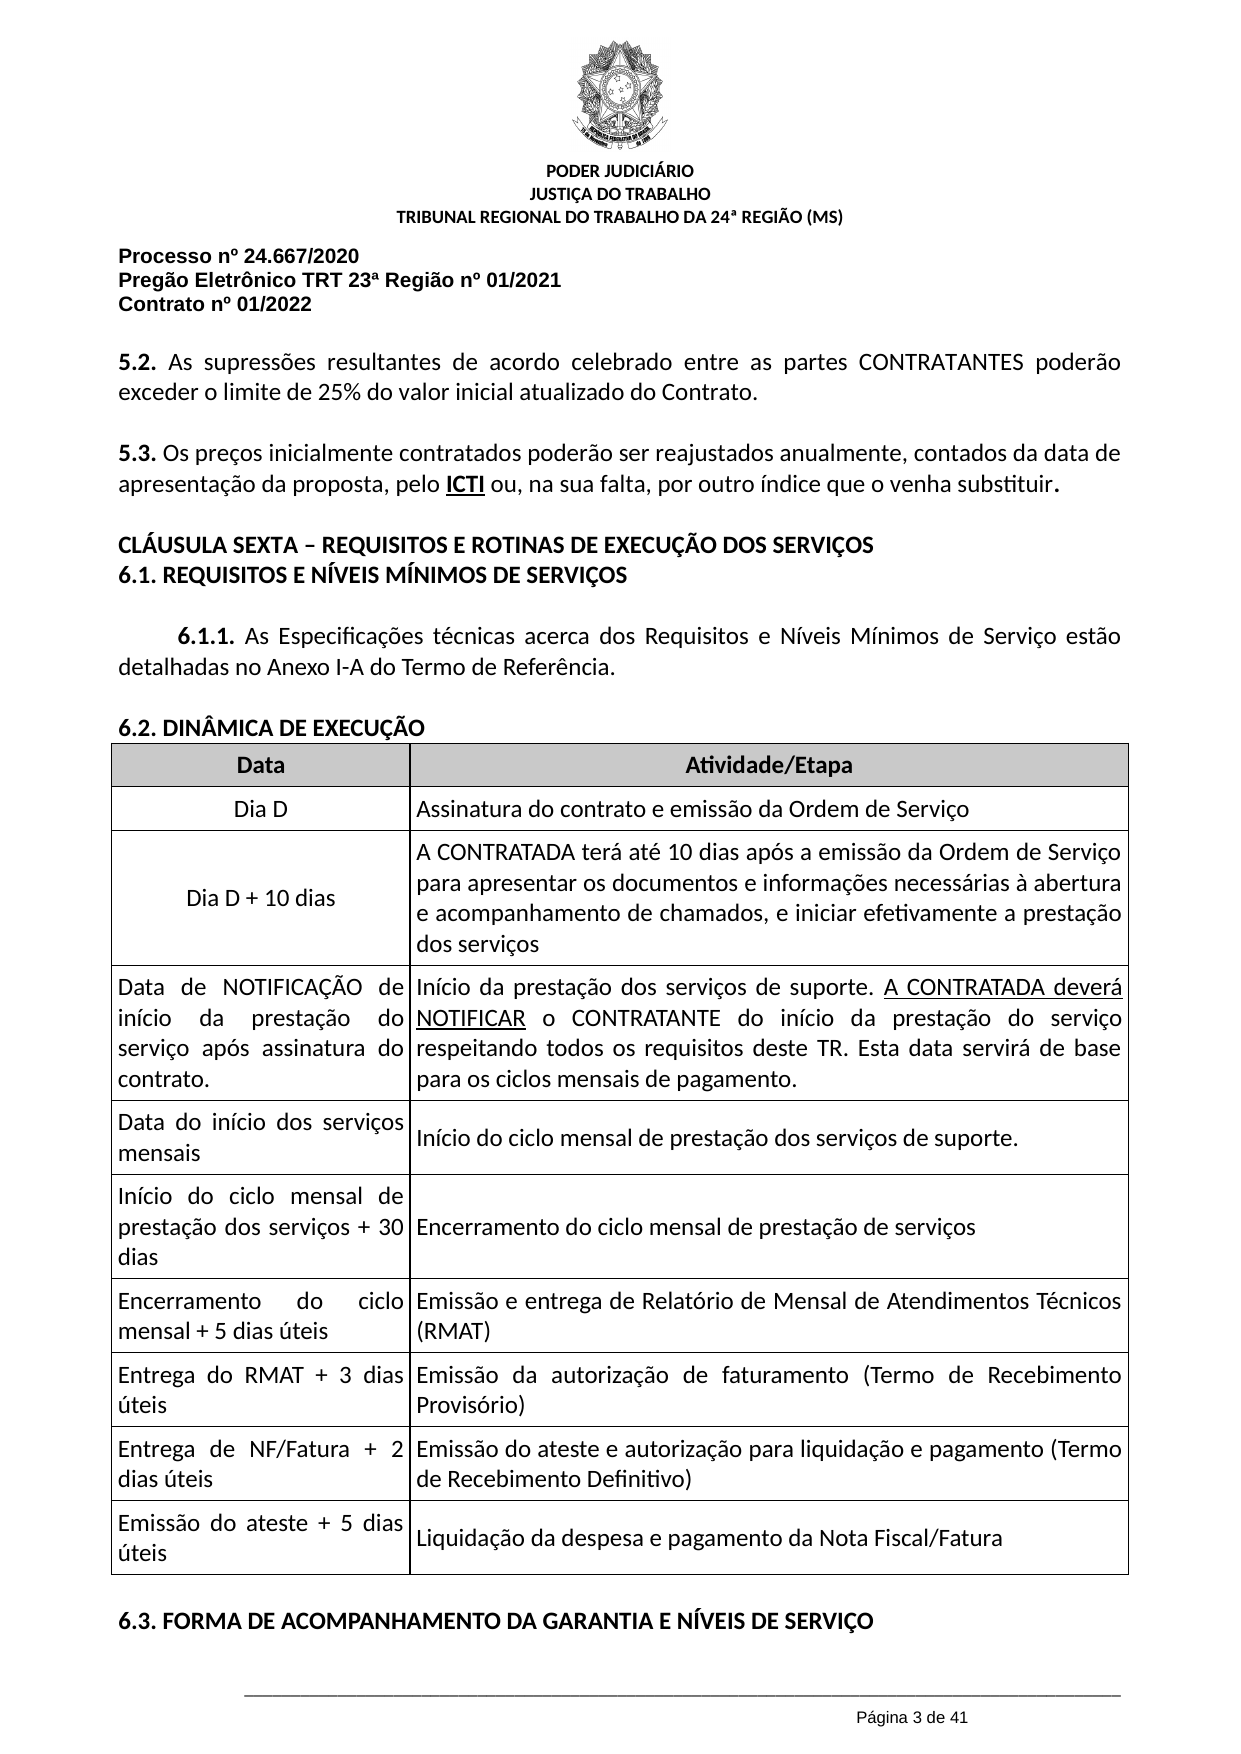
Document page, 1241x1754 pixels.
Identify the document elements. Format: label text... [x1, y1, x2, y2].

table_cell Emissão do ateste + 5 dias úteis [112, 1501, 409, 1574]
table_cell Encerramento do ciclo mensal de prestação de serviços [411, 1175, 1128, 1278]
text 6.1. REQUISITOS E NÍVEIS MÍNIMOS DE SERVIÇOS [118, 559, 1122, 590]
table_cell Data do início dos serviços mensais [112, 1101, 409, 1173]
table_cell Dia D + 10 dias [112, 831, 409, 964]
table_cell Encerramento do ciclo mensal + 5 dias úteis [112, 1279, 409, 1352]
table_cell Início do ciclo mensal de prestação dos serviços + 30 dias [112, 1175, 409, 1278]
text CLÁUSULA SEXTA – REQUISITOS E ROTINAS DE EXECUÇÃO DOS SERVIÇOS [118, 529, 1122, 559]
text 6.3. FORMA DE ACOMPANHAMENTO DA GARANTIA E NÍVEIS DE SERVIÇO [118, 1605, 1122, 1636]
table_cell Emissão do ateste e autorização para liquidação e pagamento (Termo de Recebimento Definitivo) [411, 1427, 1128, 1500]
table_cell Assinatura do contrato e emissão da Ordem de Serviço [411, 787, 1128, 829]
table_cell Início da prestação dos serviços de suporte. A CONTRATADA deverá NOTIFICAR o CONTRATANTE do início da prestação do serviço respeitando todos os requisitos deste TR. Esta data servirá de base para os ciclos mensais de pagamento. [411, 966, 1128, 1099]
table_cell Liquidação da despesa e pagamento da Nota Fiscal/Fatura [411, 1501, 1128, 1574]
text 6.2. DINÂMICA DE EXECUÇÃO [118, 712, 1122, 743]
table_cell Entrega de NF/Fatura + 2 dias úteis [112, 1427, 409, 1500]
text 5.3. Os preços inicialmente contratados poderão ser reajustados anualmente, contados da data de apresentação da proposta, pelo ICTI ou, na sua falta, por outro índice que o venha substituir. [118, 437, 1122, 498]
text 5.2. As supressões resultantes de acordo celebrado entre as partes CONTRATANTES poderão exceder o limite de 25% do valor inicial atualizado do Contrato. [118, 346, 1122, 407]
picture [569, 37, 671, 152]
table_cell A CONTRATADA terá até 10 dias após a emissão da Ordem de Serviço para apresentar os documentos e informações necessárias à abertura e acompanhamento de chamados, e iniciar efetivamente a prestação dos serviços [411, 831, 1128, 964]
table_header Atividade/Etapa [411, 744, 1128, 786]
table_cell Data de NOTIFICAÇÃO de início da prestação do serviço após assinatura do contrato. [112, 966, 409, 1099]
table_cell Início do ciclo mensal de prestação dos serviços de suporte. [411, 1101, 1128, 1173]
table_header Data [112, 744, 409, 786]
table_cell Dia D [112, 787, 409, 829]
table_cell Entrega do RMAT + 3 dias úteis [112, 1353, 409, 1426]
text 6.1.1. As Especificações técnicas acerca dos Requisitos e Níveis Mínimos de Serviço estão detalhadas no Anexo I-A do Termo de Referência. [118, 621, 1122, 682]
table_cell Emissão e entrega de Relatório de Mensal de Atendimentos Técnicos (RMAT) [411, 1279, 1128, 1352]
table_cell Emissão da autorização de faturamento (Termo de Recebimento Provisório) [411, 1353, 1128, 1426]
